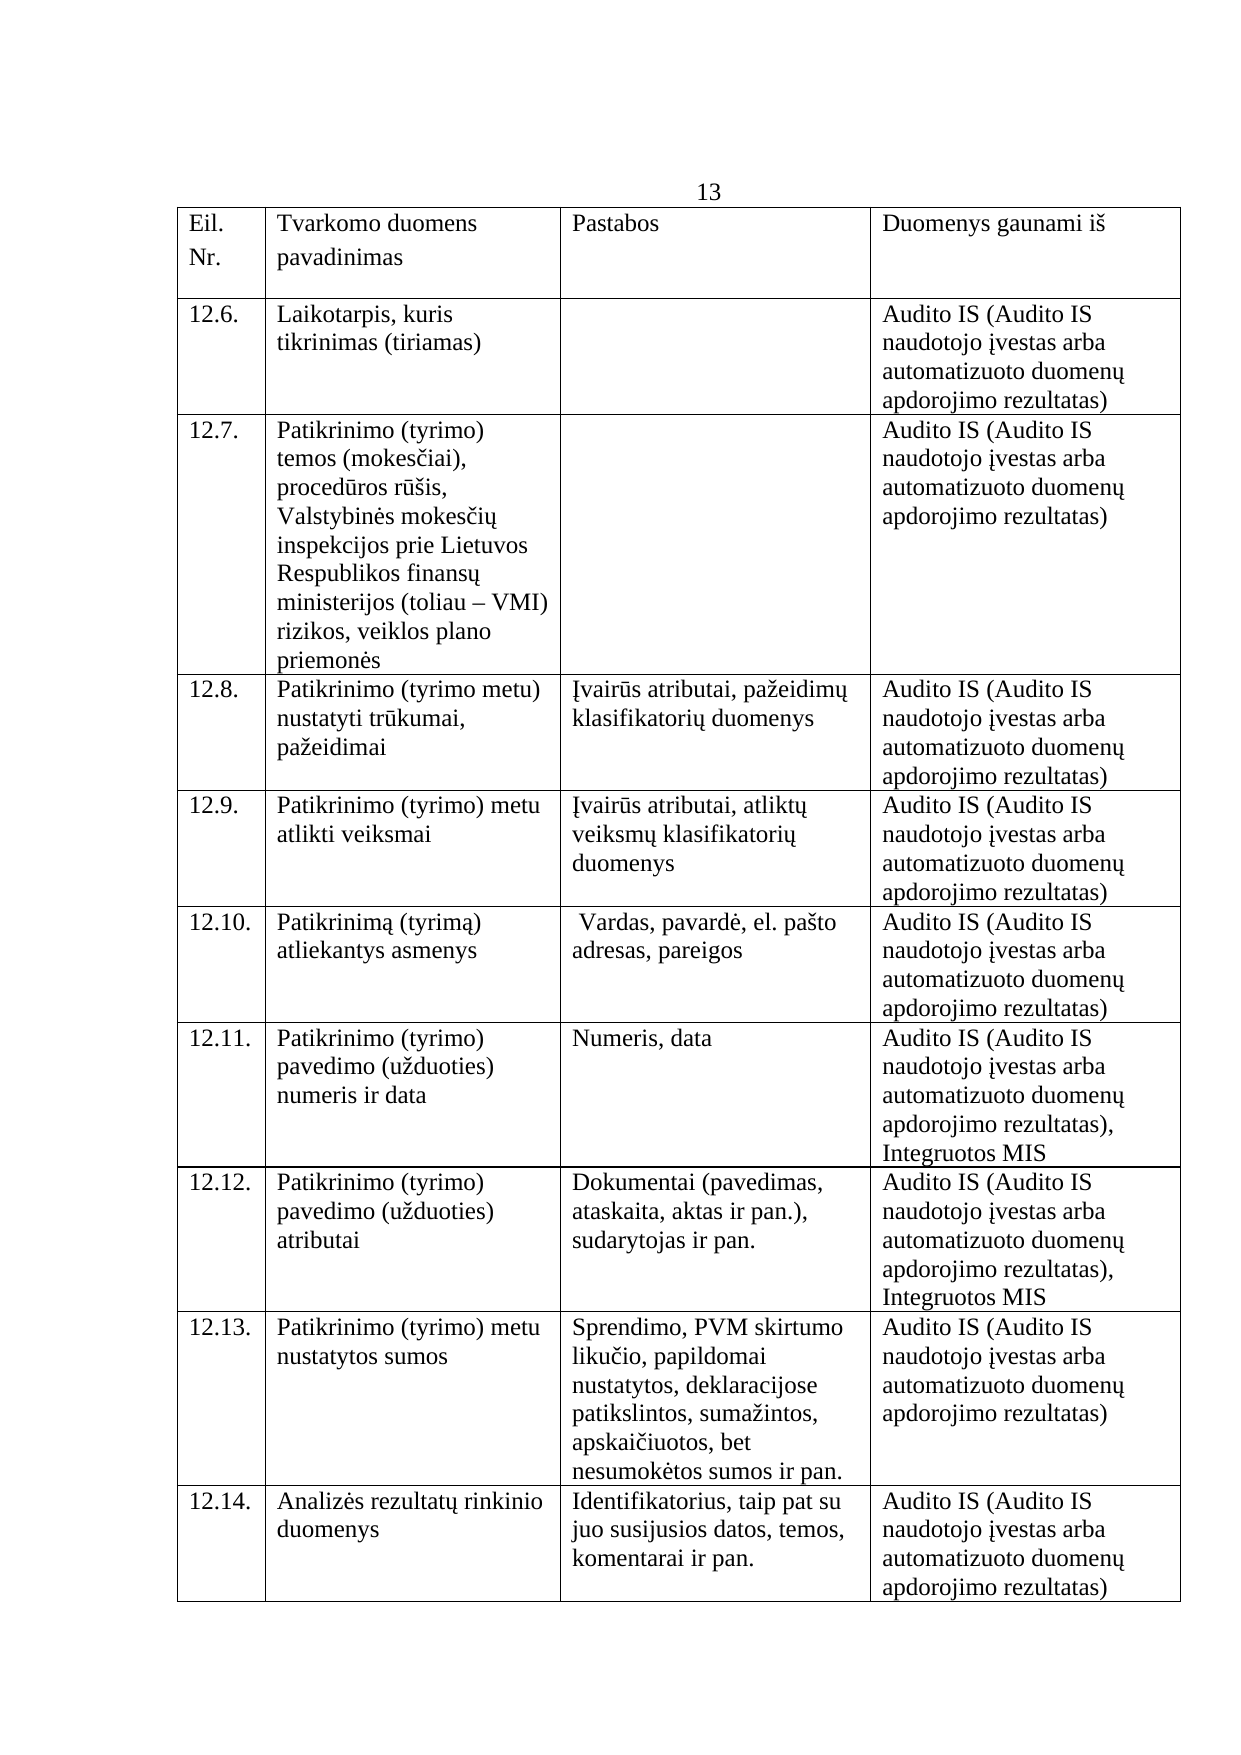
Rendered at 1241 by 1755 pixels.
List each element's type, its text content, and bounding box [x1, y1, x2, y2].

table_cell 12.8. [178, 675, 265, 789]
table_cell Patikrinimą (tyrimą) atliekantys asmenys [266, 907, 560, 1022]
table_cell Dokumentai (pavedimas, ataskaita, aktas ir pan.), sudarytojas ir pan. [561, 1168, 870, 1311]
table_cell Įvairūs atributai, pažeidimų klasifikatorių duomenys [561, 675, 870, 789]
table_cell Patikrinimo (tyrimo) pavedimo (užduoties) atributai [266, 1168, 560, 1311]
table_cell Audito IS (Audito IS naudotojo įvestas arba automatizuoto duomenų apdorojimo rezultatas) [871, 907, 1180, 1022]
table_cell Audito IS (Audito IS naudotojo įvestas arba automatizuoto duomenų apdorojimo rezultatas) [871, 1312, 1180, 1485]
table_cell 12.13. [178, 1312, 265, 1485]
table_cell 12.7. [178, 415, 265, 673]
table_cell Numeris, data [561, 1023, 870, 1166]
table_cell [561, 299, 870, 414]
table_cell Laikotarpis, kuris tikrinimas (tiriamas) [266, 299, 560, 414]
table_cell Patikrinimo (tyrimo) pavedimo (užduoties) numeris ir data [266, 1023, 560, 1166]
table_cell 12.14. [178, 1486, 265, 1601]
table_header Tvarkomo duomens pavadinimas [266, 208, 560, 298]
table_cell Audito IS (Audito IS naudotojo įvestas arba automatizuoto duomenų apdorojimo rezultatas), Integruotos MIS [871, 1168, 1180, 1311]
table_cell Vardas, pavardė, el. pašto adresas, pareigos [561, 907, 870, 1022]
table_cell Įvairūs atributai, atliktų veiksmų klasifikatorių duomenys [561, 791, 870, 906]
table_cell 12.10. [178, 907, 265, 1022]
table_cell [561, 415, 870, 673]
table_header Eil. Nr. [178, 208, 265, 298]
table_cell Audito IS (Audito IS naudotojo įvestas arba automatizuoto duomenų apdorojimo rezultatas) [871, 675, 1180, 789]
table_cell Patikrinimo (tyrimo) metu atlikti veiksmai [266, 791, 560, 906]
table_cell Patikrinimo (tyrimo metu) nustatyti trūkumai, pažeidimai [266, 675, 560, 789]
table_cell 12.6. [178, 299, 265, 414]
table_cell Audito IS (Audito IS naudotojo įvestas arba automatizuoto duomenų apdorojimo rezultatas) [871, 791, 1180, 906]
table_cell Audito IS (Audito IS naudotojo įvestas arba automatizuoto duomenų apdorojimo rezultatas) [871, 299, 1180, 414]
table_cell 12.11. [178, 1023, 265, 1166]
table_cell Audito IS (Audito IS naudotojo įvestas arba automatizuoto duomenų apdorojimo rezultatas) [871, 415, 1180, 673]
table_cell Sprendimo, PVM skirtumo likučio, papildomai nustatytos, deklaracijose patikslintos, sumažintos, apskaičiuotos, bet nesumokėtos sumos ir pan. [561, 1312, 870, 1485]
table_cell Analizės rezultatų rinkinio duomenys [266, 1486, 560, 1601]
table_cell Audito IS (Audito IS naudotojo įvestas arba automatizuoto duomenų apdorojimo rezultatas), Integruotos MIS [871, 1023, 1180, 1166]
table_cell 12.9. [178, 791, 265, 906]
table_cell Patikrinimo (tyrimo) temos (mokesčiai), procedūros rūšis, Valstybinės mokesčių inspekcijos prie Lietuvos Respublikos finansų ministerijos (toliau – VMI) rizikos, veiklos plano priemonės [266, 415, 560, 673]
table_cell 12.12. [178, 1168, 265, 1311]
table_header Duomenys gaunami iš [871, 208, 1180, 298]
table_cell Audito IS (Audito IS naudotojo įvestas arba automatizuoto duomenų apdorojimo rezultatas) [871, 1486, 1180, 1601]
table_cell Identifikatorius, taip pat su juo susijusios datos, temos, komentarai ir pan. [561, 1486, 870, 1601]
table_cell Patikrinimo (tyrimo) metu nustatytos sumos [266, 1312, 560, 1485]
table_header Pastabos [561, 208, 870, 298]
